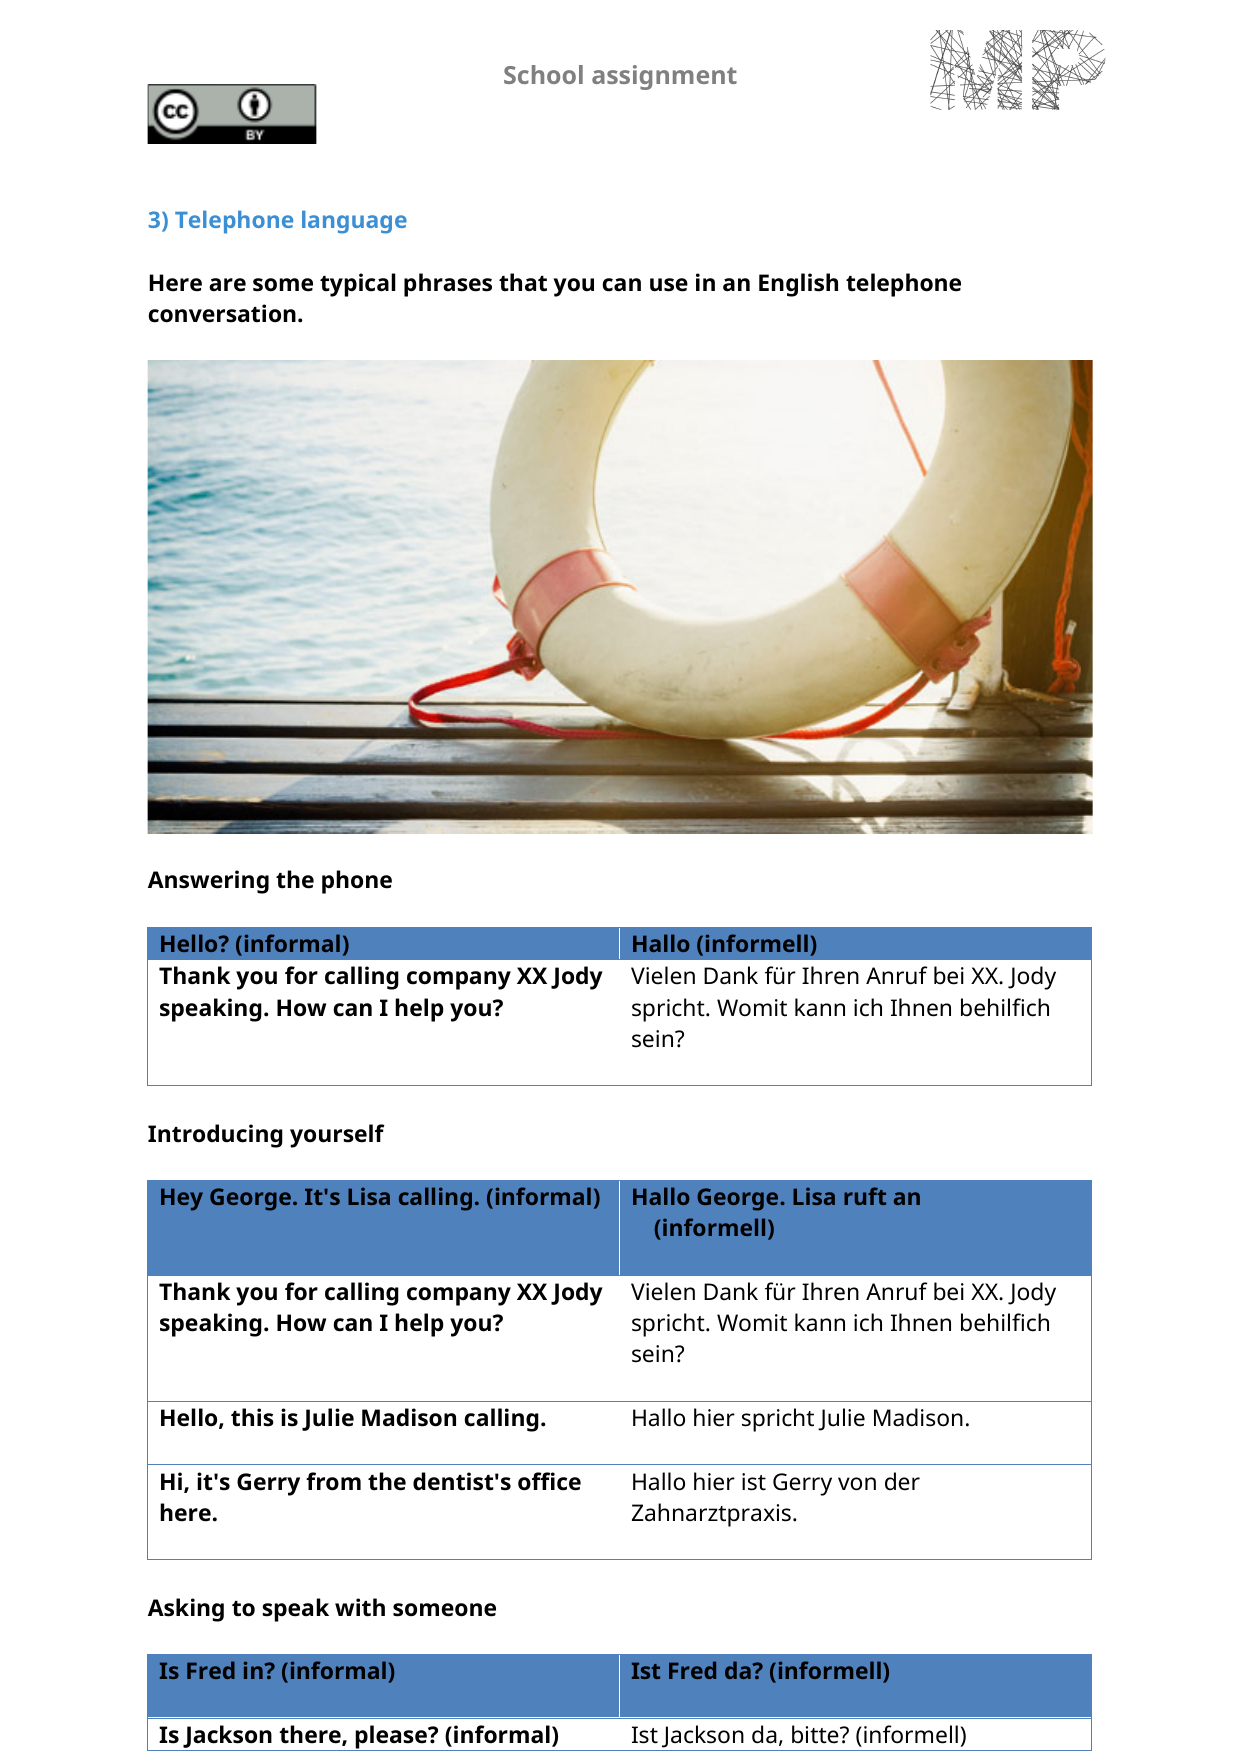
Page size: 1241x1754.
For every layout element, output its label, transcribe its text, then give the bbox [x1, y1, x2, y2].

table_cell Hello, this is Julie Madison calling. [148, 1402, 619, 1464]
text 3) Telephone language [148, 204, 1093, 267]
table_cell Ist Jackson da, bitte? (informell) [620, 1719, 1091, 1750]
table_cell Vielen Dank für Ihren Anruf bei XX. Jody spricht. Womit kann ich Ihnen behilfich sein? [620, 960, 1091, 1085]
table_cell Is Jackson there, please? (informal) [148, 1719, 619, 1750]
text Answering the phone [148, 864, 1093, 896]
table_cell Thank you for calling company XX Jody speaking. How can I help you? [148, 960, 619, 1085]
table_header Ist Fred da? (informell) [620, 1655, 1091, 1717]
table_header Hallo (informell) [620, 928, 1091, 959]
table_cell Hallo hier ist Gerry von der Zahnarztpraxis. [620, 1465, 1091, 1559]
table_header Hey George. It's Lisa calling. (informal) [148, 1181, 619, 1275]
text Asking to speak with someone [148, 1591, 1093, 1623]
table_cell Vielen Dank für Ihren Anruf bei XX. Jody spricht. Womit kann ich Ihnen behilfich sein? [620, 1276, 1091, 1401]
table_cell Hi, it's Gerry from the dentist's office here. [148, 1465, 619, 1559]
table_cell Thank you for calling company XX Jody speaking. How can I help you? [148, 1276, 619, 1401]
table_header Hallo George. Lisa ruft an (informell) [620, 1181, 1091, 1275]
table_header Hello? (informal) [148, 928, 619, 959]
text Introducing yourself [148, 1117, 1093, 1149]
table_cell Hallo hier spricht Julie Madison. [620, 1402, 1091, 1464]
table_header Is Fred in? (informal) [148, 1655, 619, 1717]
text Here are some typical phrases that you can use in an English telephone conversation. [148, 267, 1093, 329]
